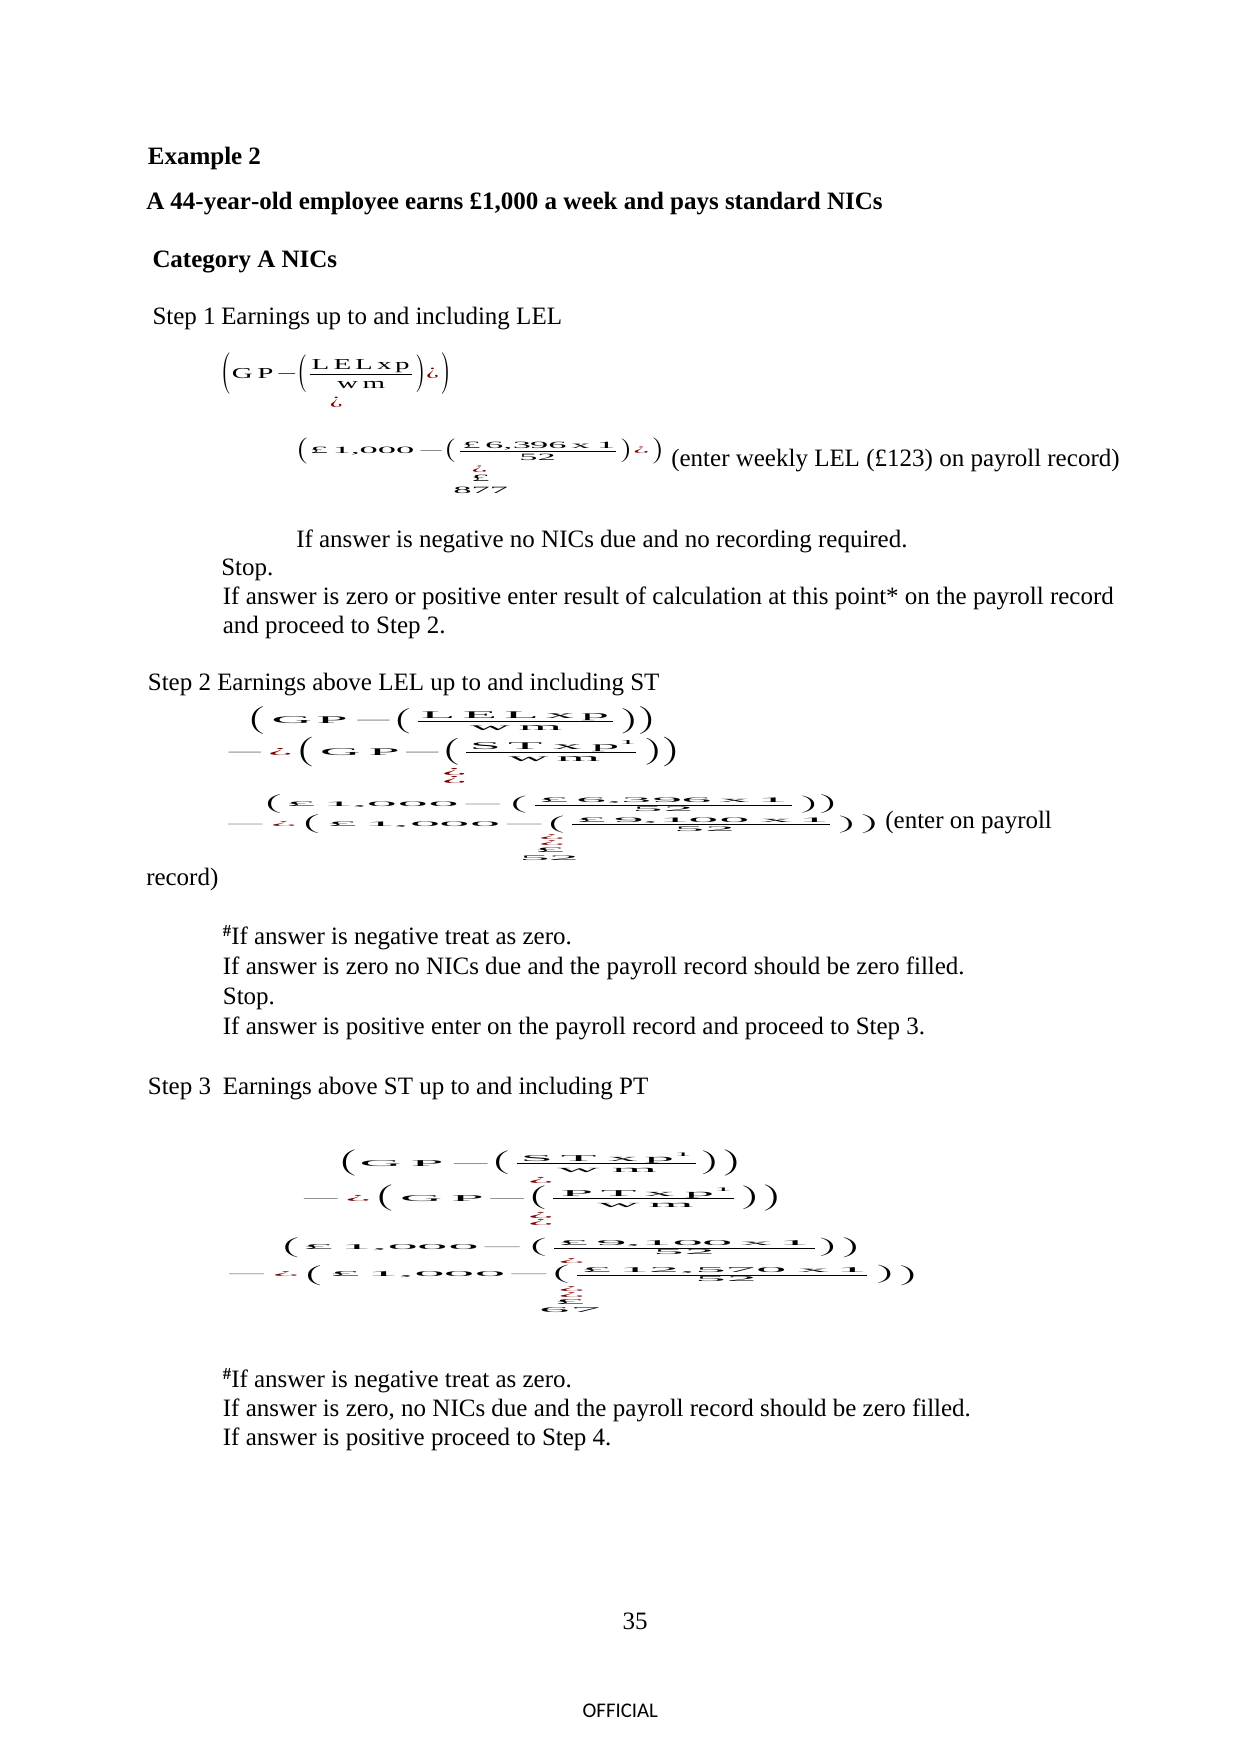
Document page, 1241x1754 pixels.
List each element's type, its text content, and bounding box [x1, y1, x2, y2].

text If answer is positive proceed to Step 4. [148, 1422, 1124, 1450]
text Example 2 [148, 141, 1124, 170]
text Step 1 Earnings up to and including LEL [146, 301, 1124, 330]
text A 44-year-old employee earns £1,000 a week and pays standard NICs [146, 186, 1124, 215]
text If answer is zero, no NICs due and the payroll record should be zero filled. [148, 1393, 1124, 1422]
text Stop. [148, 981, 1124, 1009]
text #If answer is negative treat as zero. [148, 921, 1124, 949]
text Stop. [146, 552, 1124, 581]
text Step 2 Earnings above LEL up to and including ST [148, 667, 1124, 696]
text Step 3 Earnings above ST up to and including PT [148, 1071, 1124, 1099]
text (enter on payroll record) [146, 794, 1124, 891]
text #If answer is negative treat as zero. [148, 1364, 1124, 1393]
text (enter weekly LEL (£123) on payroll record) [146, 437, 1124, 495]
text Category A NICs [146, 244, 1124, 272]
text If answer is zero or positive enter result of calculation at this point* on the payroll record and proceed to Step 2. [223, 581, 1124, 639]
text If answer is zero no NICs due and the payroll record should be zero filled. [148, 951, 1124, 979]
text If answer is positive enter on the payroll record and proceed to Step 3. [148, 1011, 1124, 1039]
text If answer is negative no NICs due and no recording required. [146, 524, 1124, 552]
